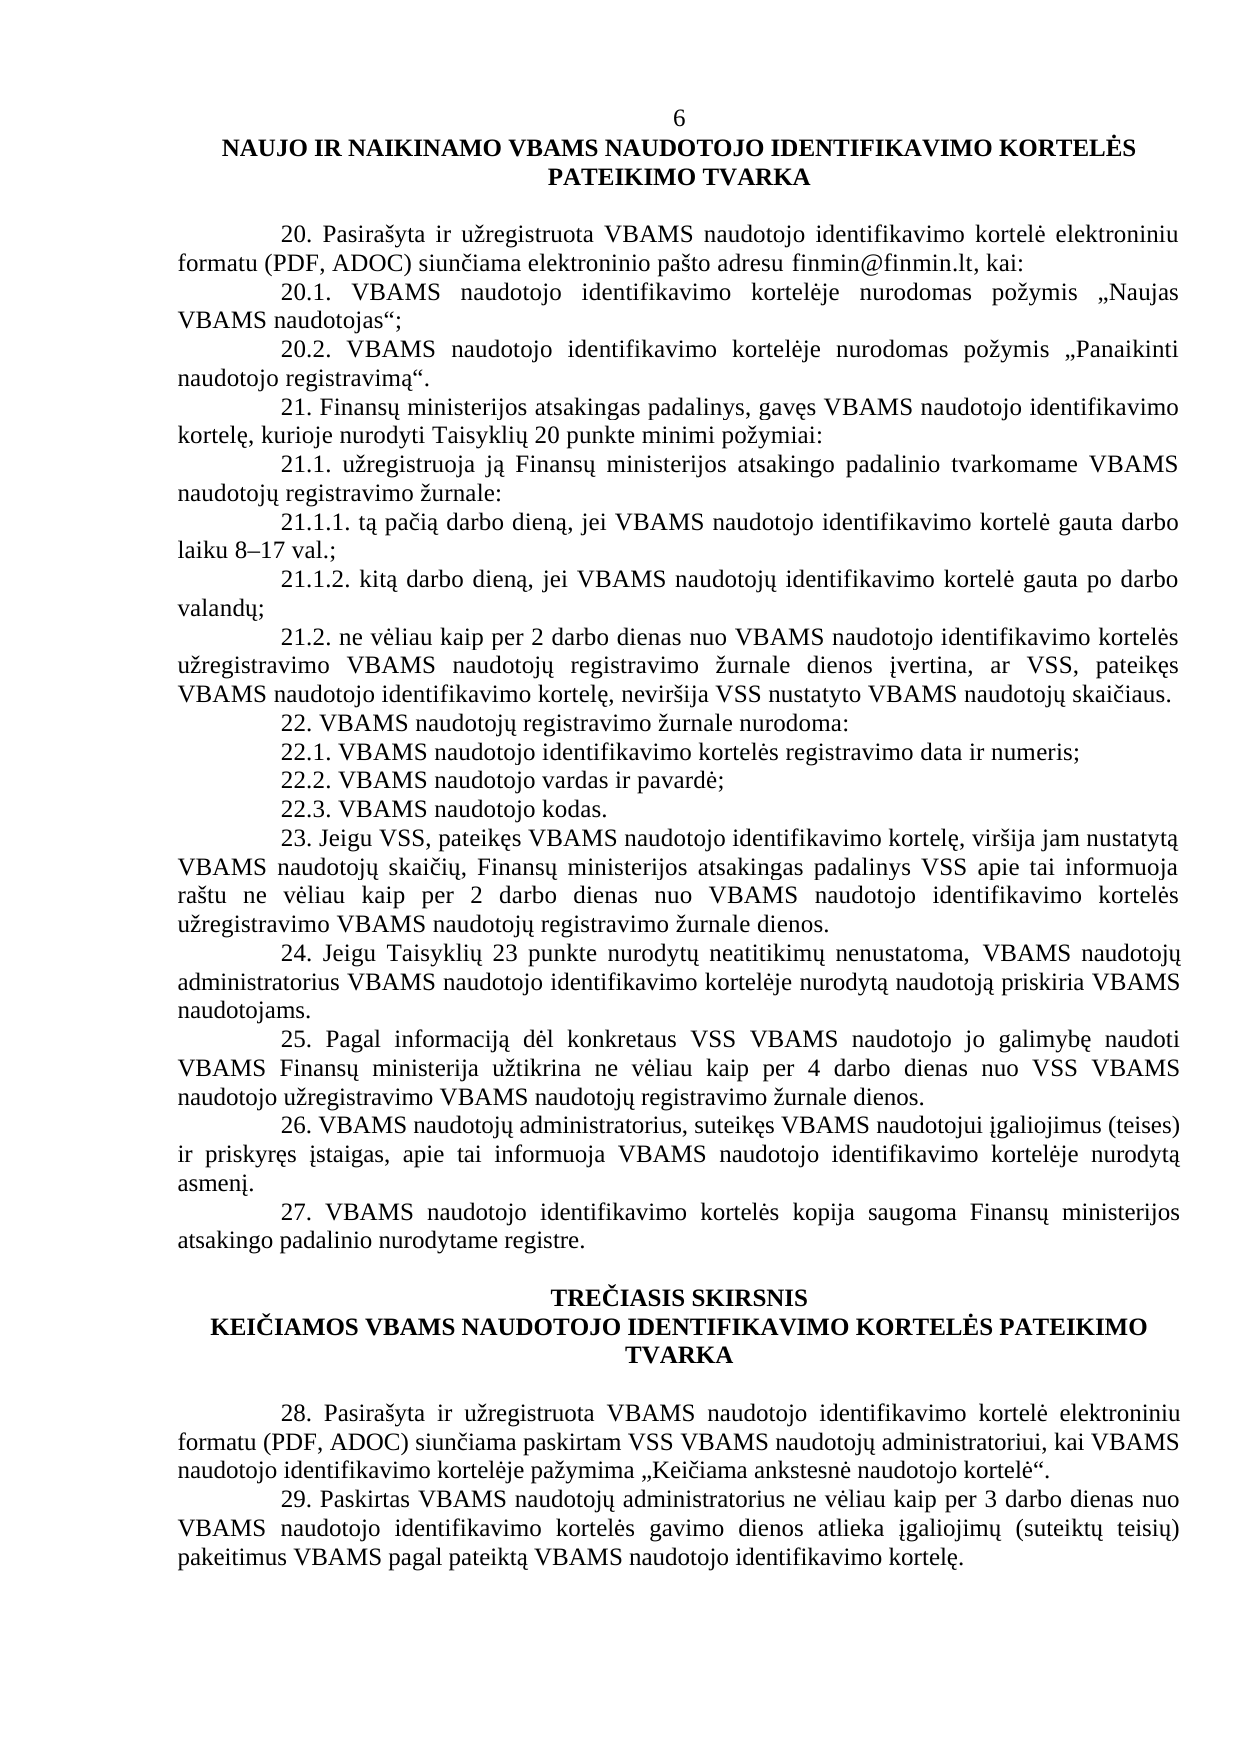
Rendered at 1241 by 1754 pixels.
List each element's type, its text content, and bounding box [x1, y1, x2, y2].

text 21.2. ne vėliau kaip per 2 darbo dienas nuo VBAMS naudotojo identifikavimo kortelės užregistravimo VBAMS naudotojų registravimo žurnale dienos įvertina, ar VSS, pateikęs VBAMS naudotojo identifikavimo kortelę, neviršija VSS nustatyto VBAMS naudotojų skaičiaus. [177, 622, 1181, 708]
text 21.1.1. tą pačią darbo dieną, jei VBAMS naudotojo identifikavimo kortelė gauta darbo laiku 8–17 val.; [177, 507, 1181, 564]
text 27. VBAMS naudotojo identifikavimo kortelės kopija saugoma Finansų ministerijos atsakingo padalinio nurodytame registre. [177, 1197, 1181, 1254]
text 24. Jeigu Taisyklių 23 punkte nurodytų neatitikimų nenustatoma, VBAMS naudotojų administratorius VBAMS naudotojo identifikavimo kortelėje nurodytą naudotoją priskiria VBAMS naudotojams. [177, 938, 1181, 1024]
text 22.3. VBAMS naudotojo kodas. [177, 794, 1181, 823]
text KEIČIAMOS VBAMS NAUDOTOJO IDENTIFIKAVIMO KORTELĖS PATEIKIMO TVARKA [177, 1312, 1181, 1369]
text 23. Jeigu VSS, pateikęs VBAMS naudotojo identifikavimo kortelę, viršija jam nustatytą VBAMS naudotojų skaičių, Finansų ministerijos atsakingas padalinys VSS apie tai informuoja raštu ne vėliau kaip per 2 darbo dienas nuo VBAMS naudotojo identifikavimo kortelės užregistravimo VBAMS naudotojų registravimo žurnale dienos. [177, 823, 1181, 938]
text 21.1.2. kitą darbo dieną, jei VBAMS naudotojų identifikavimo kortelė gauta po darbo valandų; [177, 564, 1181, 622]
text 20.1. VBAMS naudotojo identifikavimo kortelėje nurodomas požymis „Naujas VBAMS naudotojas“; [177, 277, 1181, 334]
text 22.1. VBAMS naudotojo identifikavimo kortelės registravimo data ir numeris; [177, 737, 1181, 765]
text 29. Paskirtas VBAMS naudotojų administratorius ne vėliau kaip per 3 darbo dienas nuo VBAMS naudotojo identifikavimo kortelės gavimo dienos atlieka įgaliojimų (suteiktų teisių) pakeitimus VBAMS pagal pateiktą VBAMS naudotojo identifikavimo kortelę. [177, 1484, 1181, 1570]
text 20. Pasirašyta ir užregistruota VBAMS naudotojo identifikavimo kortelė elektroniniu formatu (PDF, ADOC) siunčiama elektroninio pašto adresu finmin@finmin.lt, kai: [177, 219, 1181, 277]
text TREČIASIS SKIRSNIS [177, 1283, 1181, 1312]
text NAUJO IR NAIKINAMO VBAMS NAUDOTOJO IDENTIFIKAVIMO KORTELĖS PATEIKIMO TVARKA [177, 133, 1181, 190]
text 22.2. VBAMS naudotojo vardas ir pavardė; [177, 765, 1181, 794]
text 26. VBAMS naudotojų administratorius, suteikęs VBAMS naudotojui įgaliojimus (teises) ir priskyręs įstaigas, apie tai informuoja VBAMS naudotojo identifikavimo kortelėje nurodytą asmenį. [177, 1110, 1181, 1197]
text 22. VBAMS naudotojų registravimo žurnale nurodoma: [177, 708, 1181, 737]
text 21.1. užregistruoja ją Finansų ministerijos atsakingo padalinio tvarkomame VBAMS naudotojų registravimo žurnale: [177, 449, 1181, 507]
text 28. Pasirašyta ir užregistruota VBAMS naudotojo identifikavimo kortelė elektroniniu formatu (PDF, ADOC) siunčiama paskirtam VSS VBAMS naudotojų administratoriui, kai VBAMS naudotojo identifikavimo kortelėje pažymima „Keičiama ankstesnė naudotojo kortelė“. [177, 1398, 1181, 1484]
text 20.2. VBAMS naudotojo identifikavimo kortelėje nurodomas požymis „Panaikinti naudotojo registravimą“. [177, 334, 1181, 392]
text 21. Finansų ministerijos atsakingas padalinys, gavęs VBAMS naudotojo identifikavimo kortelę, kurioje nurodyti Taisyklių 20 punkte minimi požymiai: [177, 392, 1181, 449]
text 25. Pagal informaciją dėl konkretaus VSS VBAMS naudotojo jo galimybę naudoti VBAMS Finansų ministerija užtikrina ne vėliau kaip per 4 darbo dienas nuo VSS VBAMS naudotojo užregistravimo VBAMS naudotojų registravimo žurnale dienos. [177, 1024, 1181, 1110]
